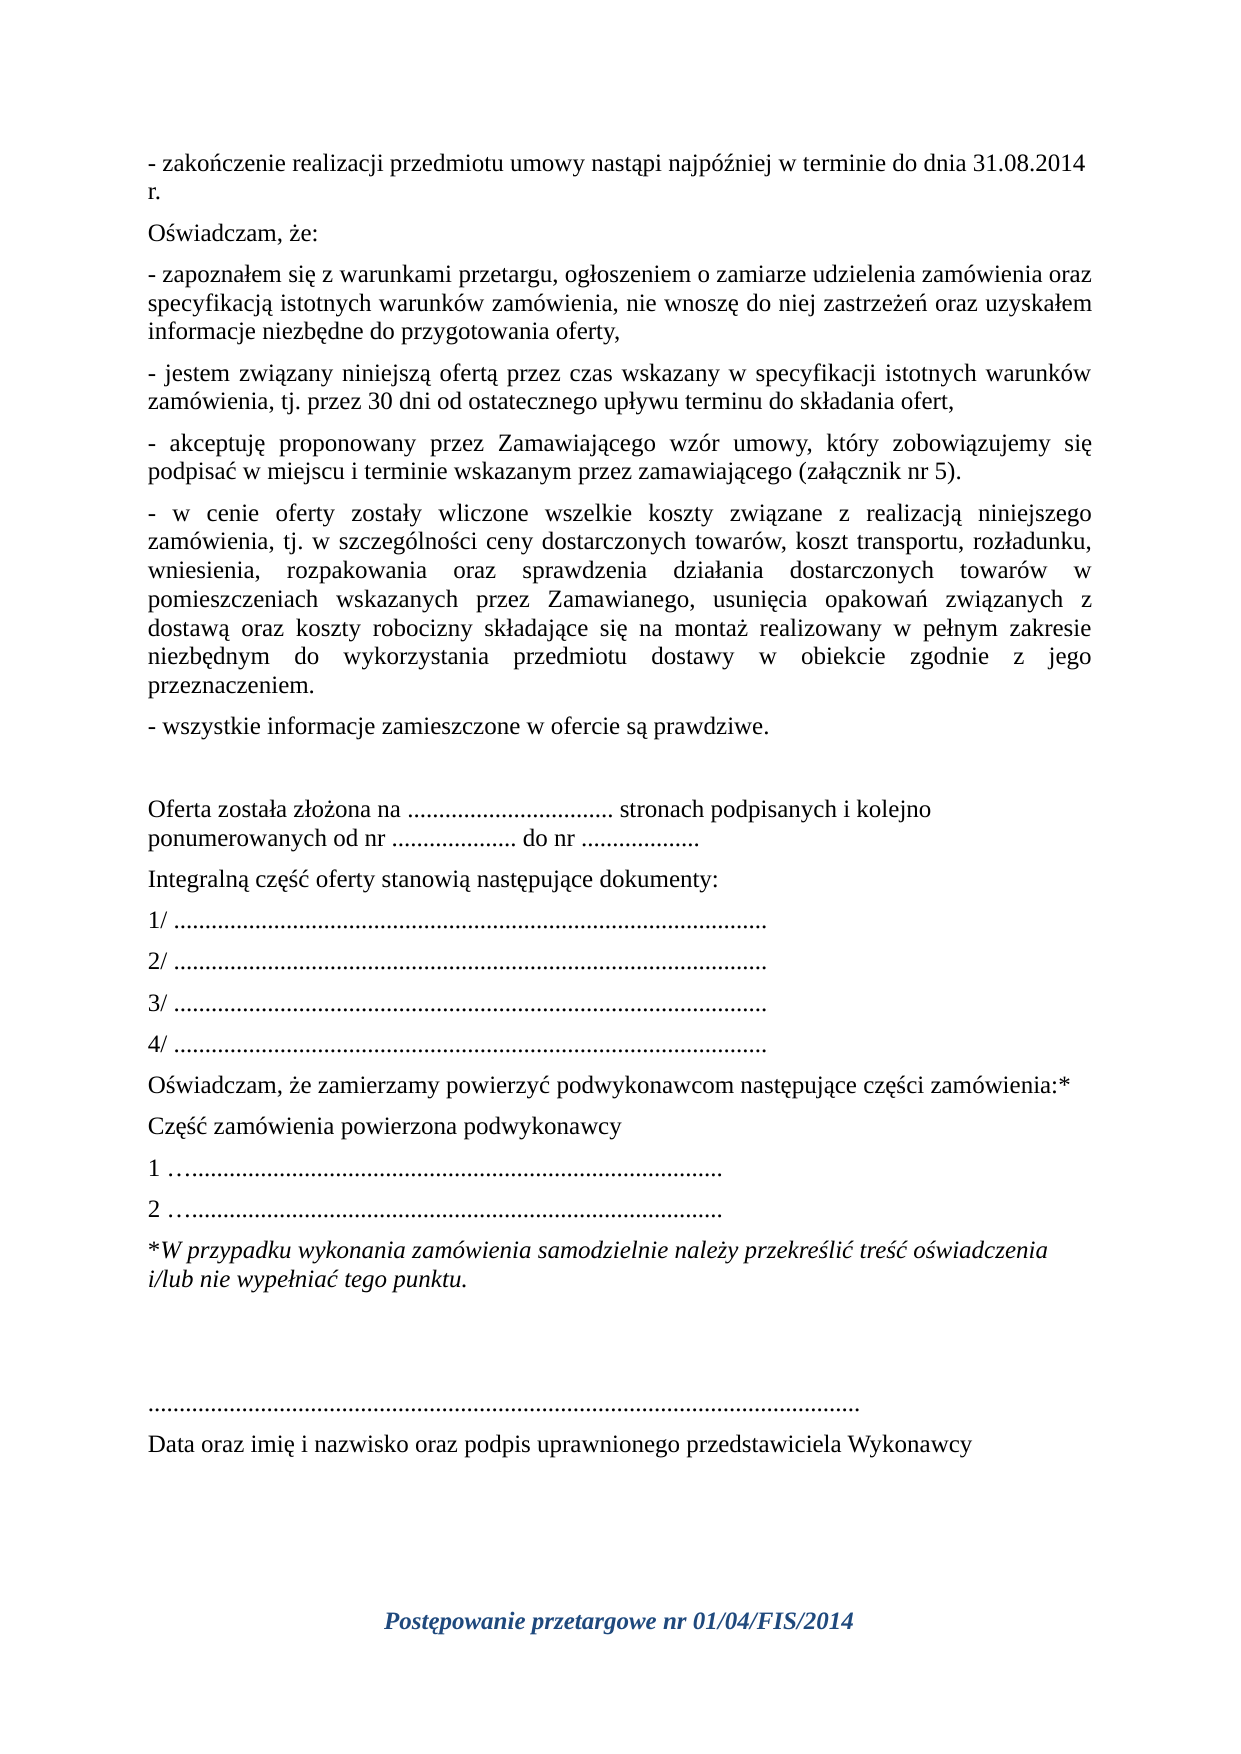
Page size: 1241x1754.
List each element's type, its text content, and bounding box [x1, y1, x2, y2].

text .................................................................................................................. [148, 1388, 1093, 1416]
text 2 …..................................................................................... [148, 1194, 1093, 1223]
text 2/ ............................................................................................... [148, 946, 1093, 975]
text - akceptuję proponowany przez Zamawiającego wzór umowy, który zobowiązujemy się podpisać w miejscu i terminie wskazanym przez zamawiającego (załącznik nr 5). [148, 428, 1093, 485]
text - zapoznałem się z warunkami przetargu, ogłoszeniem o zamiarze udzielenia zamówienia oraz specyfikacją istotnych warunków zamówienia, nie wnoszę do niej zastrzeżeń oraz uzyskałem informacje niezbędne do przygotowania oferty, [148, 259, 1093, 345]
text Część zamówienia powierzona podwykonawcy [148, 1111, 1093, 1140]
text - jestem związany niniejszą ofertą przez czas wskazany w specyfikacji istotnych warunków zamówienia, tj. przez 30 dni od ostatecznego upływu terminu do składania ofert, [148, 358, 1093, 415]
text - zakończenie realizacji przedmiotu umowy nastąpi najpóźniej w terminie do dnia 31.08.2014 r. [148, 148, 1093, 205]
text 1/ ............................................................................................... [148, 905, 1093, 934]
text 4/ ............................................................................................... [148, 1029, 1093, 1058]
text Oświadczam, że zamierzamy powierzyć podwykonawcom następujące części zamówienia:* [148, 1070, 1093, 1099]
text Integralną część oferty stanowią następujące dokumenty: [148, 864, 1093, 893]
text 3/ ............................................................................................... [148, 988, 1093, 1016]
text Oświadczam, że: [148, 218, 1093, 246]
text - w cenie oferty zostały wliczone wszelkie koszty związane z realizacją niniejszego zamówienia, tj. w szczególności ceny dostarczonych towarów, koszt transportu, rozładunku, wniesienia, rozpakowania oraz sprawdzenia działania dostarczonych towarów w pomieszczeniach wskazanych przez Zamawianego, usunięcia opakowań związanych z dostawą oraz koszty robocizny składające się na montaż realizowany w pełnym zakresie niezbędnym do wykorzystania przedmiotu dostawy w obiekcie zgodnie z jego przeznaczeniem. [148, 498, 1093, 699]
text Data oraz imię i nazwisko oraz podpis uprawnionego przedstawiciela Wykonawcy [148, 1429, 1093, 1458]
text *W przypadku wykonania zamówienia samodzielnie należy przekreślić treść oświadczenia i/lub nie wypełniać tego punktu. [148, 1235, 1093, 1293]
text 1 …..................................................................................... [148, 1153, 1093, 1181]
text - wszystkie informacje zamieszczone w ofercie są prawdziwe. [148, 711, 1093, 740]
text Oferta została złożona na ................................. stronach podpisanych i kolejno ponumerowanych od nr .................... do nr ................... [148, 794, 1093, 851]
